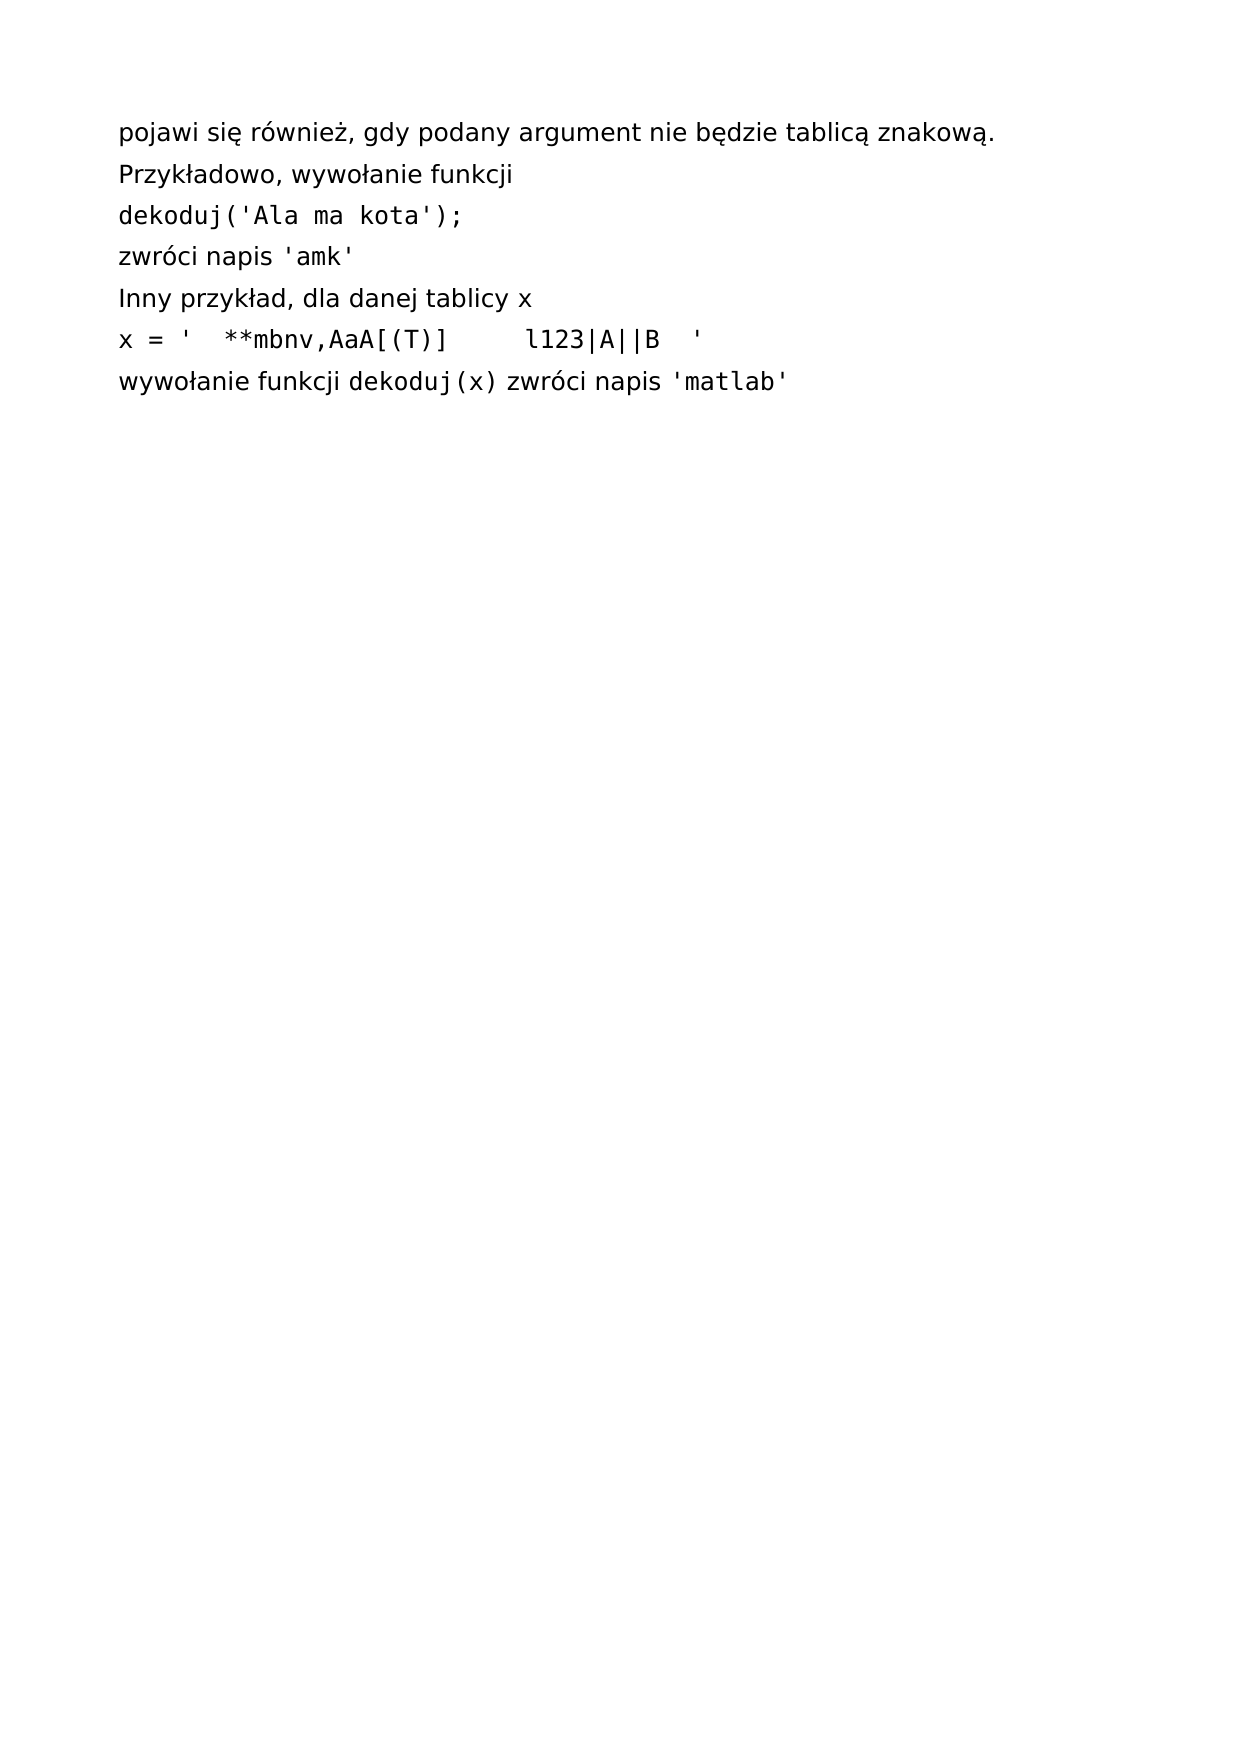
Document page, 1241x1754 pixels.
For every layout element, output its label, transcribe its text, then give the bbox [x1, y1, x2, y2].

text Przykładowo, wywołanie funkcji [118, 160, 1122, 189]
text Inny przykład, dla danej tablicy x [118, 284, 1122, 313]
text zwróci napis 'amk' [118, 242, 1122, 272]
text pojawi się również, gdy podany argument nie będzie tablicą znakową. [118, 118, 1122, 147]
text x = ' **mbnv,AaA[(T)] l123|A||B ' [118, 326, 1122, 355]
text wywołanie funkcji dekoduj(x) zwróci napis 'matlab' [118, 367, 1122, 396]
text dekoduj('Ala ma kota'); [118, 201, 1122, 231]
